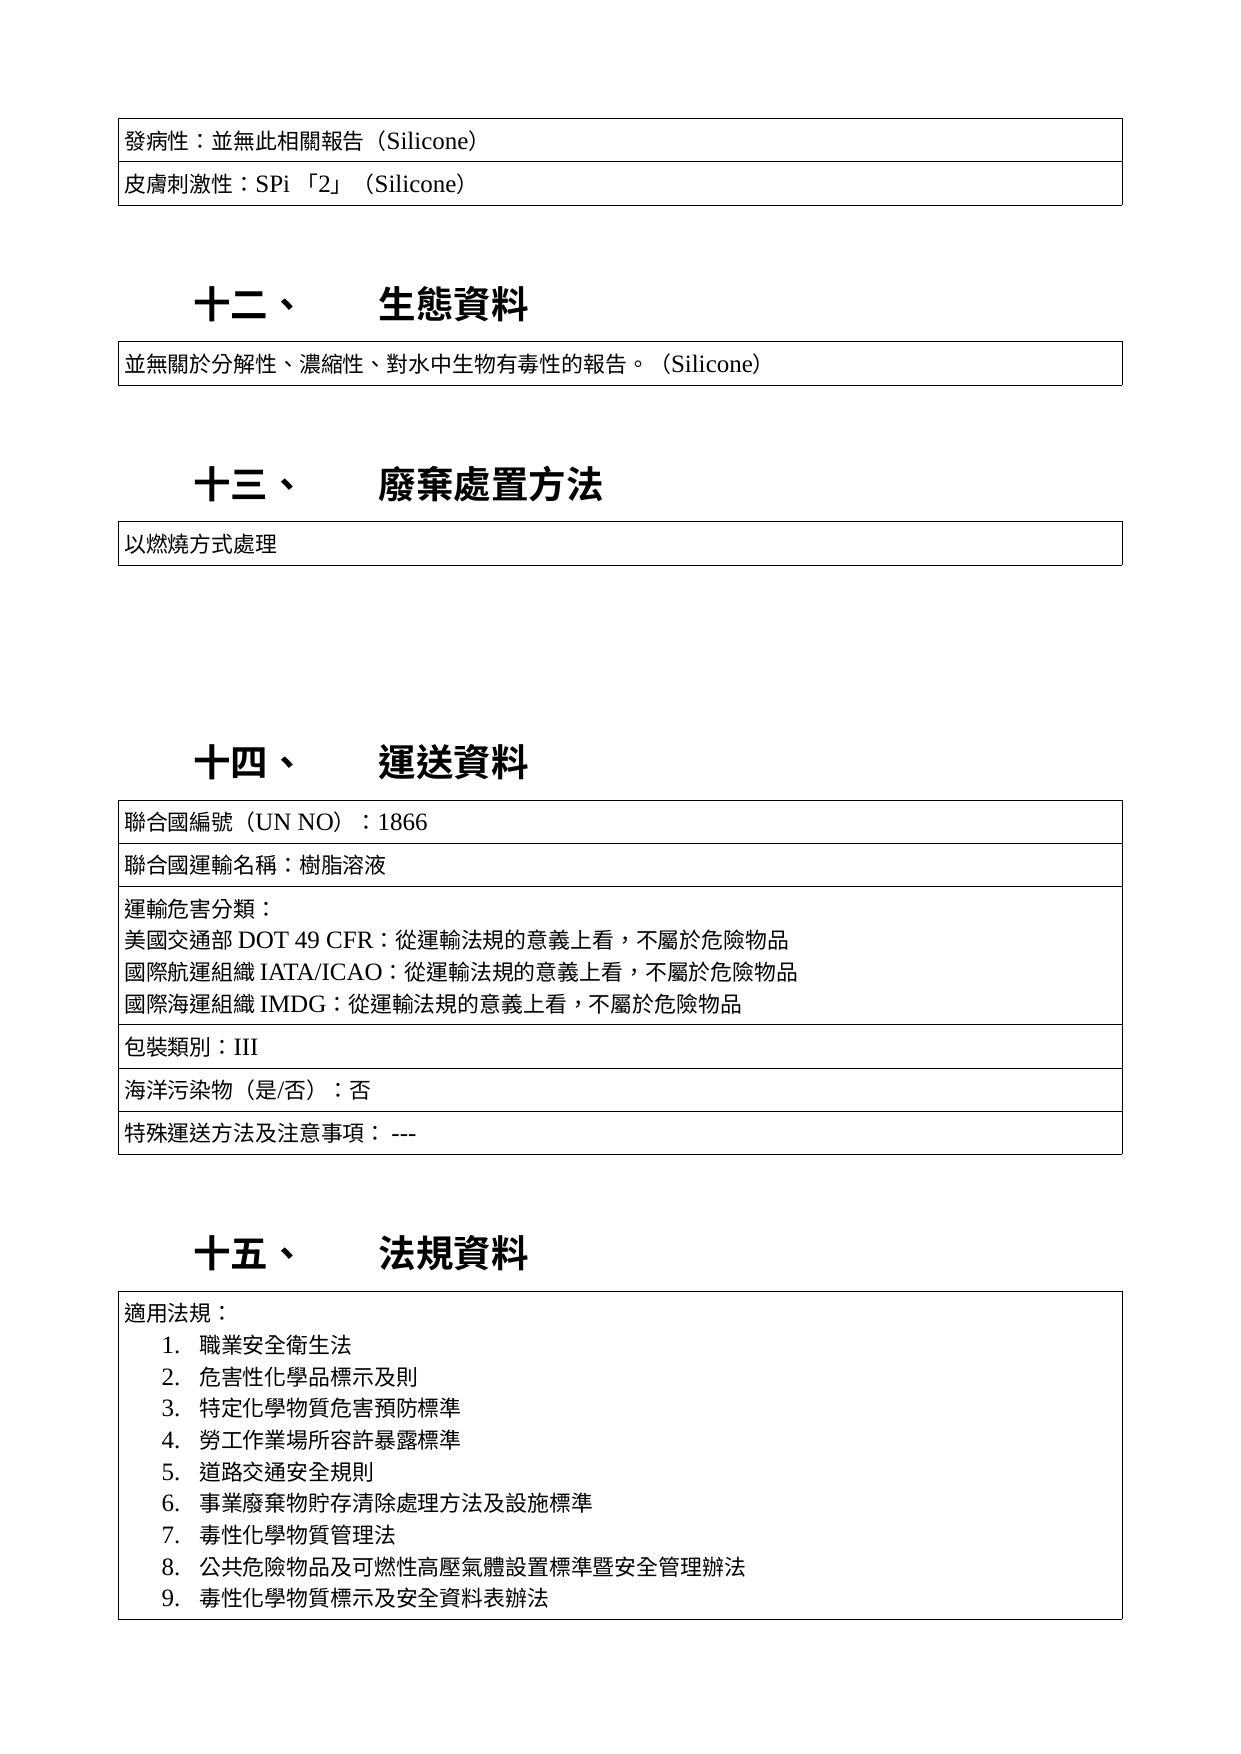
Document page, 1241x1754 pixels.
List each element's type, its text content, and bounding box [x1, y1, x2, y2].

table_cell 聯合國運輸名稱：樹脂溶液 [119, 844, 1122, 886]
table_header 適用法規： 職業安全衛生法 危害性化學品標示及則 特定化學物質危害預防標準 勞工作業場所容許暴露標準 道路交通安全規則 事業廢棄物貯存清除處理方法及設施標準 毒性化學物質管理法 公共危險物品及可燃性高壓氣體設置標準暨安全管理辦法 毒性化學物質標示及安全資料表辦法 勞工作業環境監測實施辦法 勞工健康保護規則 [119, 1292, 1122, 1619]
table_header 並無關於分解性、濃縮性、對水中生物有毒性的報告。（Silicone） [119, 342, 1122, 384]
subtitle 法規資料 [193, 1224, 1122, 1278]
table_cell 海洋污染物（是/否）：否 [119, 1069, 1122, 1111]
table_cell 包裝類別：III [119, 1025, 1122, 1067]
table_cell 運輸危害分類： 美國交通部DOT 49 CFR：從運輸法規的意義上看，不屬於危險物品 國際航運組織IATA/ICAO：從運輸法規的意義上看，不屬於危險物品 國際海運組織IMDG：從運輸法規的意義上看，不屬於危險物品 [119, 887, 1122, 1024]
table_cell 特殊運送方法及注意事項： --- [119, 1112, 1122, 1154]
table_cell 發病性：並無此相關報告（Silicone） [119, 119, 1122, 161]
table_header 以燃燒方式處理 [119, 522, 1122, 564]
table_cell 皮膚刺激性：SPi 「2」（Silicone） [119, 162, 1122, 204]
subtitle 廢棄處置方法 [193, 454, 1122, 509]
subtitle 運送資料 [193, 733, 1122, 787]
table_header 聯合國編號（UN NO）：1866 [119, 801, 1122, 843]
subtitle 生態資料 [193, 274, 1122, 329]
